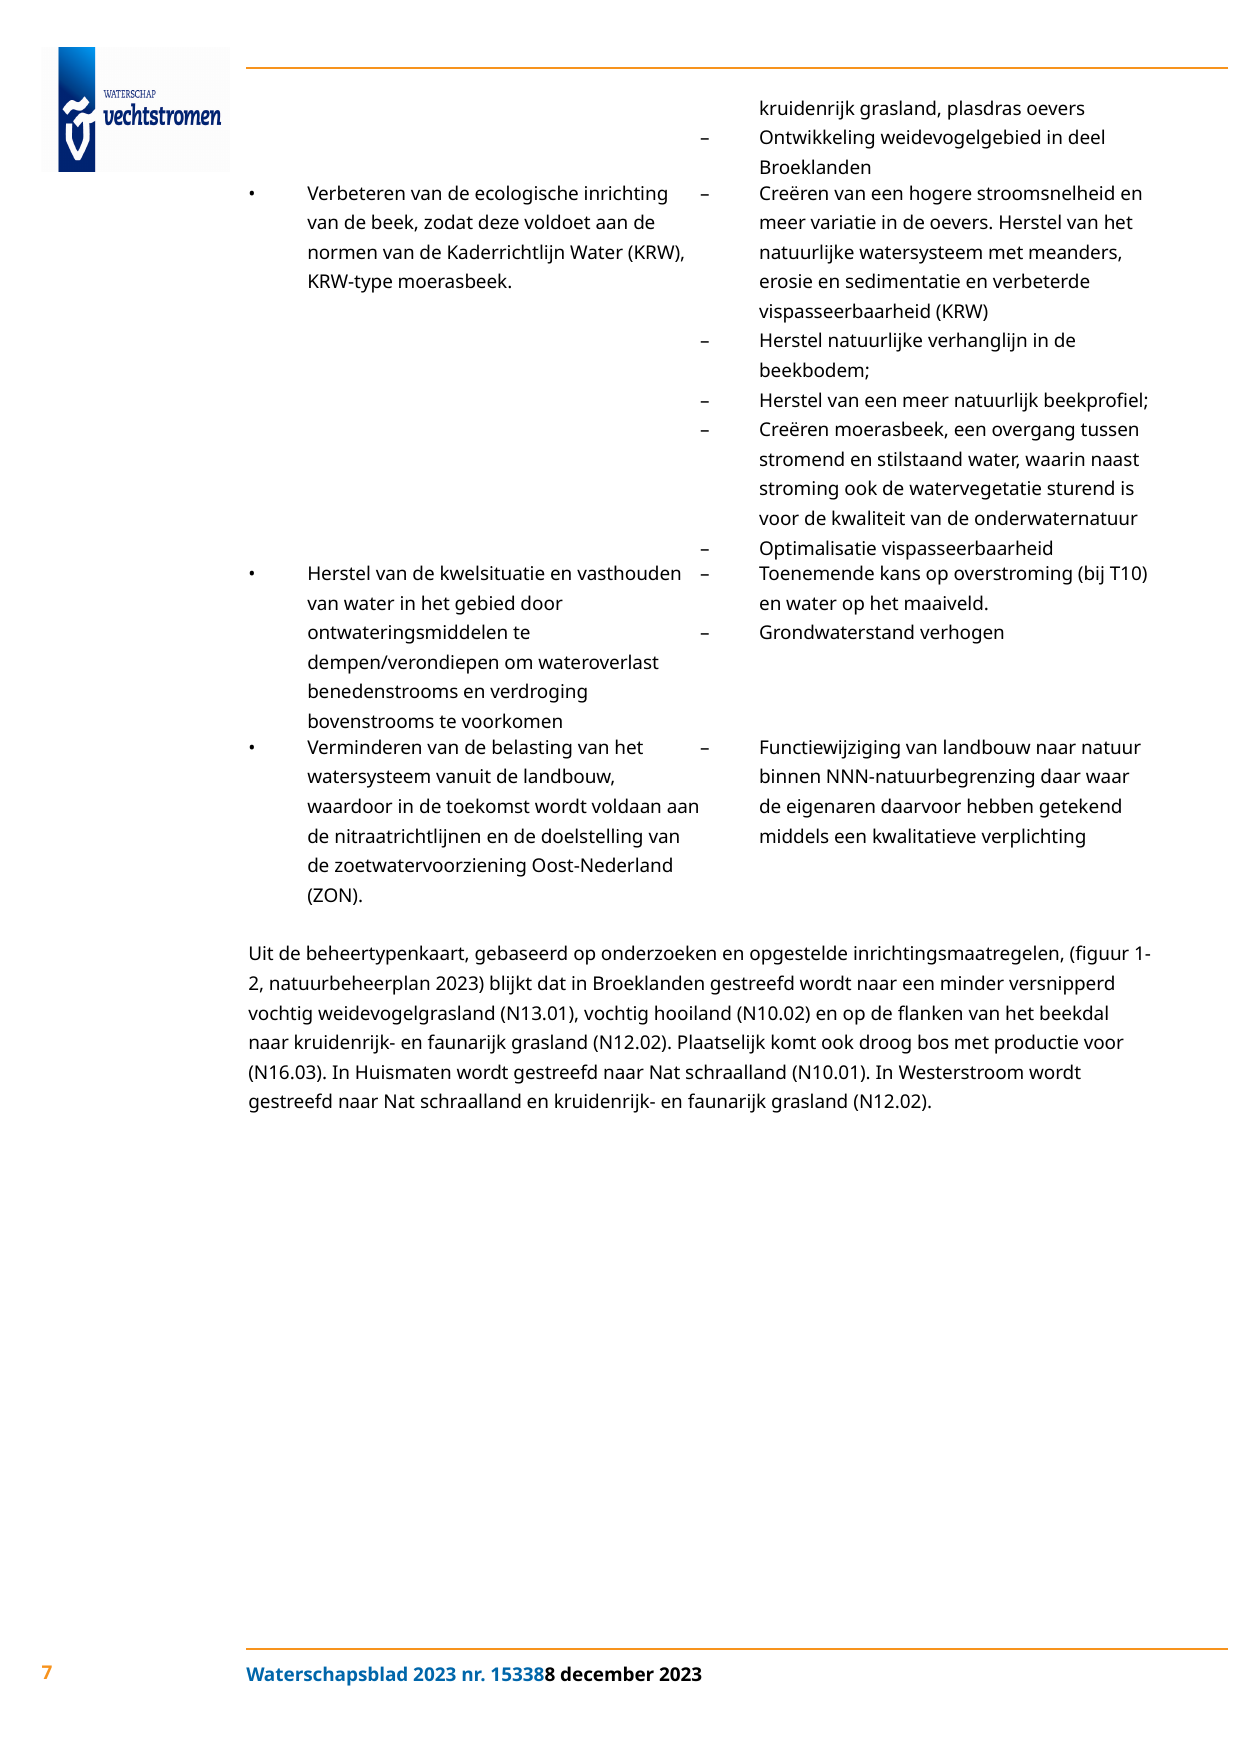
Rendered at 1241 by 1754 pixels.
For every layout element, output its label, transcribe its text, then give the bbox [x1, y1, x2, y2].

table_cell Toenemende kans op overstroming (bij T10) en water op het maaiveld. Grondwaterstand verhogen [700, 560, 1152, 734]
table_cell kruidenrijk grasland, plasdras oevers Ontwikkeling weidevogelgebied in deel Broeklanden [700, 95, 1152, 180]
table_cell Functiewijziging van landbouw naar natuur binnen NNN-natuurbegrenzing daar waar de eigenaren daarvoor hebben getekend middels een kwalitatieve verplichting [700, 734, 1152, 908]
table_cell Herstel van de kwelsituatie en vasthouden van water in het gebied door ontwateringsmiddelen te dempen/verondiepen om wateroverlast benedenstrooms en verdroging bovenstrooms te voorkomen [248, 560, 700, 734]
table_cell Verminderen van de belasting van het watersysteem vanuit de landbouw, waardoor in de toekomst wordt voldaan aan de nitraatrichtlijnen en de doelstelling van de zoetwatervoorziening Oost-Nederland (ZON). [248, 734, 700, 908]
text Uit de beheertypenkaart, gebaseerd op onderzoeken en opgestelde inrichtingsmaatregelen, (figuur 1-2, natuurbeheerplan 2023) blijkt dat in Broeklanden gestreefd wordt naar een minder versnipperd vochtig weidevogelgrasland (N13.01), vochtig hooiland (N10.02) en op de flanken van het beekdal naar kruidenrijk- en faunarijk grasland (N12.02). Plaatselijk komt ook droog bos met productie voor (N16.03). In Huismaten wordt gestreefd naar Nat schraalland (N10.01). In Westerstroom wordt gestreefd naar Nat schraalland en kruidenrijk- en faunarijk grasland (N12.02). [248, 941, 1152, 1114]
table_cell Creëren van een hogere stroomsnelheid en meer variatie in de oevers. Herstel van het natuurlijke watersysteem met meanders, erosie en sedimentatie en verbeterde vispasseerbaarheid (KRW) Herstel natuurlijke verhanglijn in de beekbodem; Herstel van een meer natuurlijk beekprofiel; Creëren moerasbeek, een overgang tussen stromend en stilstaand water, waarin naast stroming ook de watervegetatie sturend is voor de kwaliteit van de onderwaternatuur Optimalisatie vispasseerbaarheid [700, 180, 1152, 560]
picture [41, 47, 231, 172]
table_cell Verbeteren van de ecologische inrichting van de beek, zodat deze voldoet aan de normen van de Kaderrichtlijn Water (KRW), KRW-type moerasbeek. [248, 180, 700, 560]
table_cell [248, 95, 700, 180]
